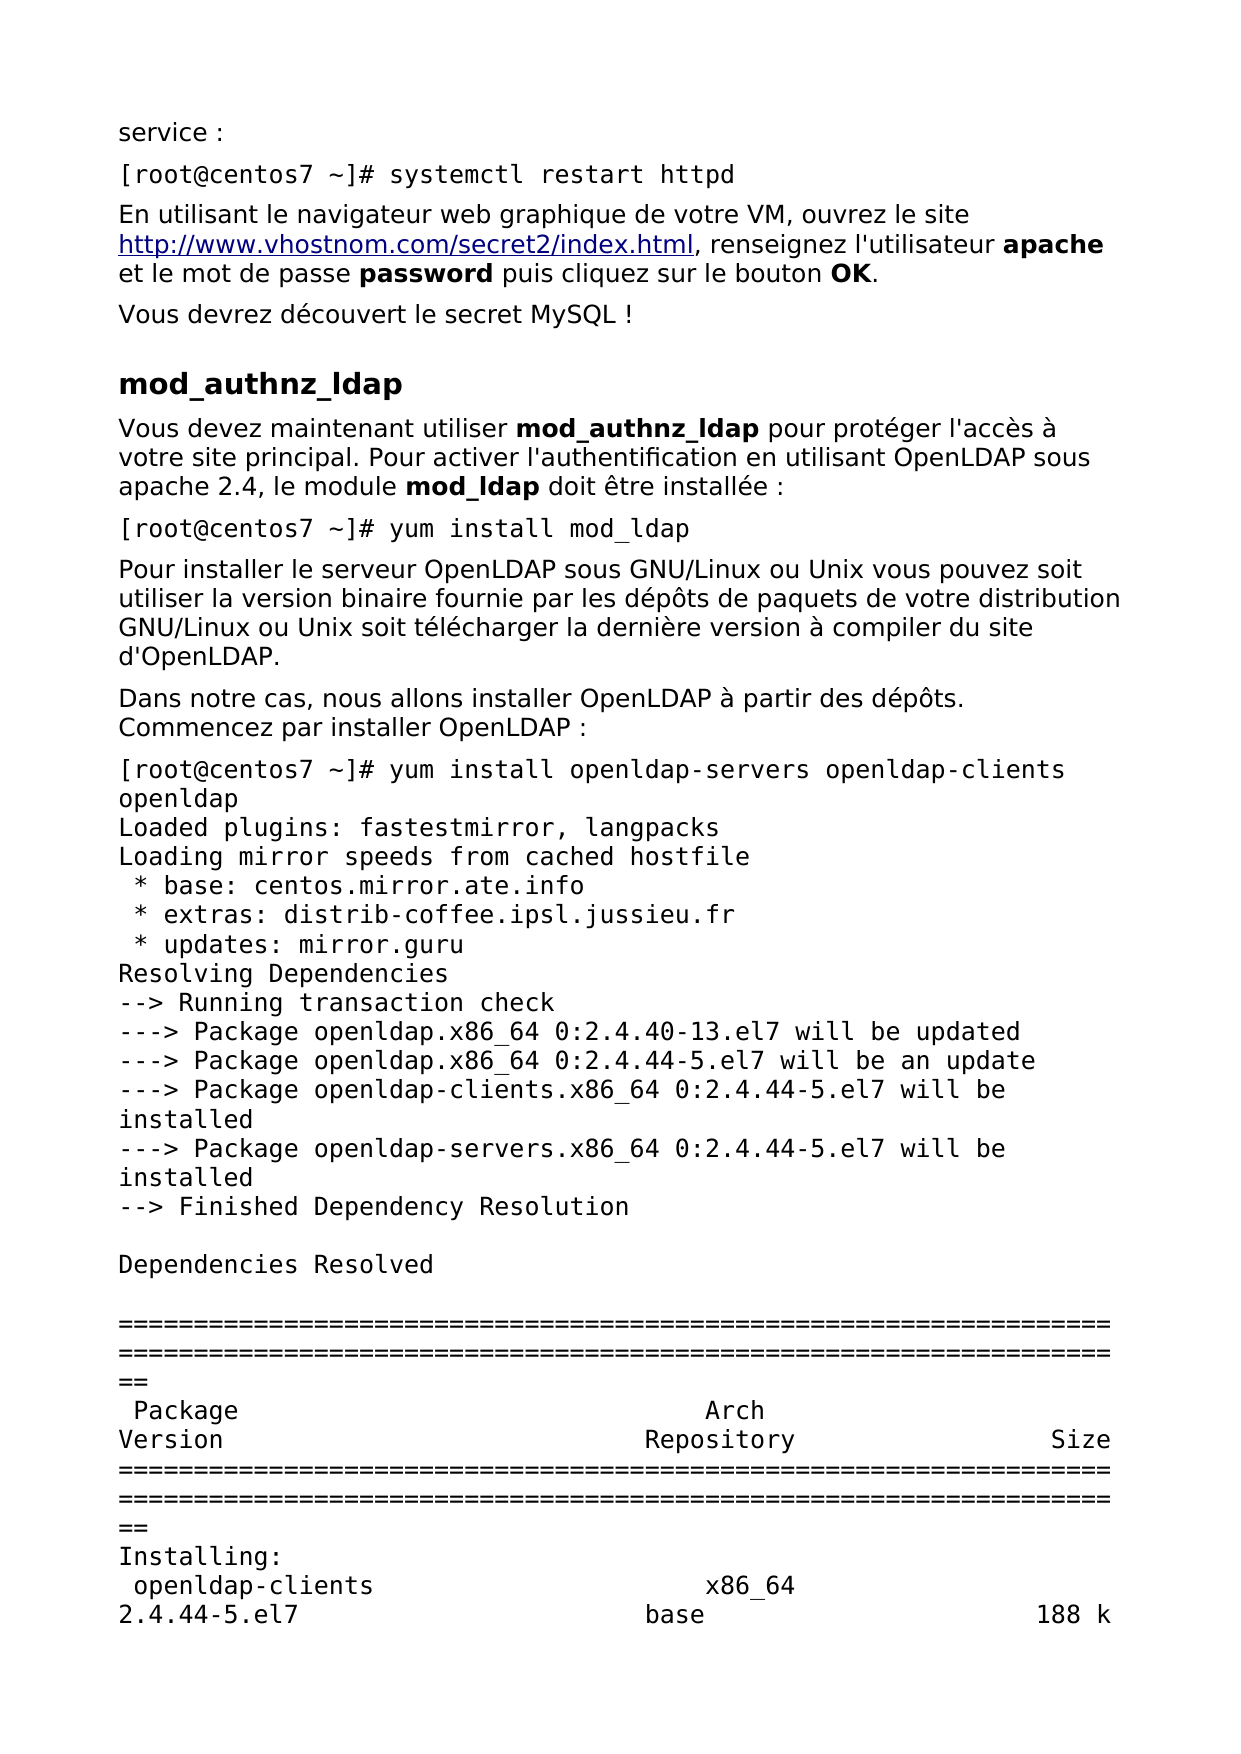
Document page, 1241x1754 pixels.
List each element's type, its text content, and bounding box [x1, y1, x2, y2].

text [root@centos7 ~]# yum install openldap-servers openldap-clients openldap Loaded plugins: fastestmirror, langpacks Loading mirror speeds from cached hostfile * base: centos.mirror.ate.info * extras: distrib-coffee.ipsl.jussieu.fr * updates: mirror.guru Resolving Dependencies --> Running transaction check ---> Package openldap.x86_64 0:2.4.40-13.el7 will be updated ---> Package openldap.x86_64 0:2.4.44-5.el7 will be an update ---> Package openldap-clients.x86_64 0:2.4.44-5.el7 will be installed ---> Package openldap-servers.x86_64 0:2.4.44-5.el7 will be installed --> Finished Dependency Resolution Dependencies Resolved ====================================================================================================================================== Package Arch Version Repository Size ====================================================================================================================================== Installing: openldap-clients x86_64 2.4.44-5.el7 base 188 k [118, 755, 1122, 1630]
text [root@centos7 ~]# systemctl restart httpd [118, 160, 1122, 189]
text service : [118, 118, 1122, 147]
text Vous devez maintenant utiliser mod_authnz_ldap pour protéger l'accès à votre site principal. Pour activer l'authentification en utilisant OpenLDAP sous apache 2.4, le module mod_ldap doit être installée : [118, 414, 1122, 501]
text Dans notre cas, nous allons installer OpenLDAP à partir des dépôts. Commencez par installer OpenLDAP : [118, 684, 1122, 742]
text [root@centos7 ~]# yum install mod_ldap [118, 514, 1122, 543]
text Vous devrez découvert le secret MySQL ! [118, 301, 1122, 330]
text En utilisant le navigateur web graphique de votre VM, ouvrez le site http://www.vhostnom.com/secret2/index.html, renseignez l'utilisateur apache et le mot de passe password puis cliquez sur le bouton OK. [118, 201, 1122, 288]
text Pour installer le serveur OpenLDAP sous GNU/Linux ou Unix vous pouvez soit utiliser la version binaire fournie par les dépôts de paquets de votre distribution GNU/Linux ou Unix soit télécharger la dernière version à compiler du site d'OpenLDAP. [118, 555, 1122, 671]
subtitle mod_authnz_ldap [118, 367, 1122, 401]
